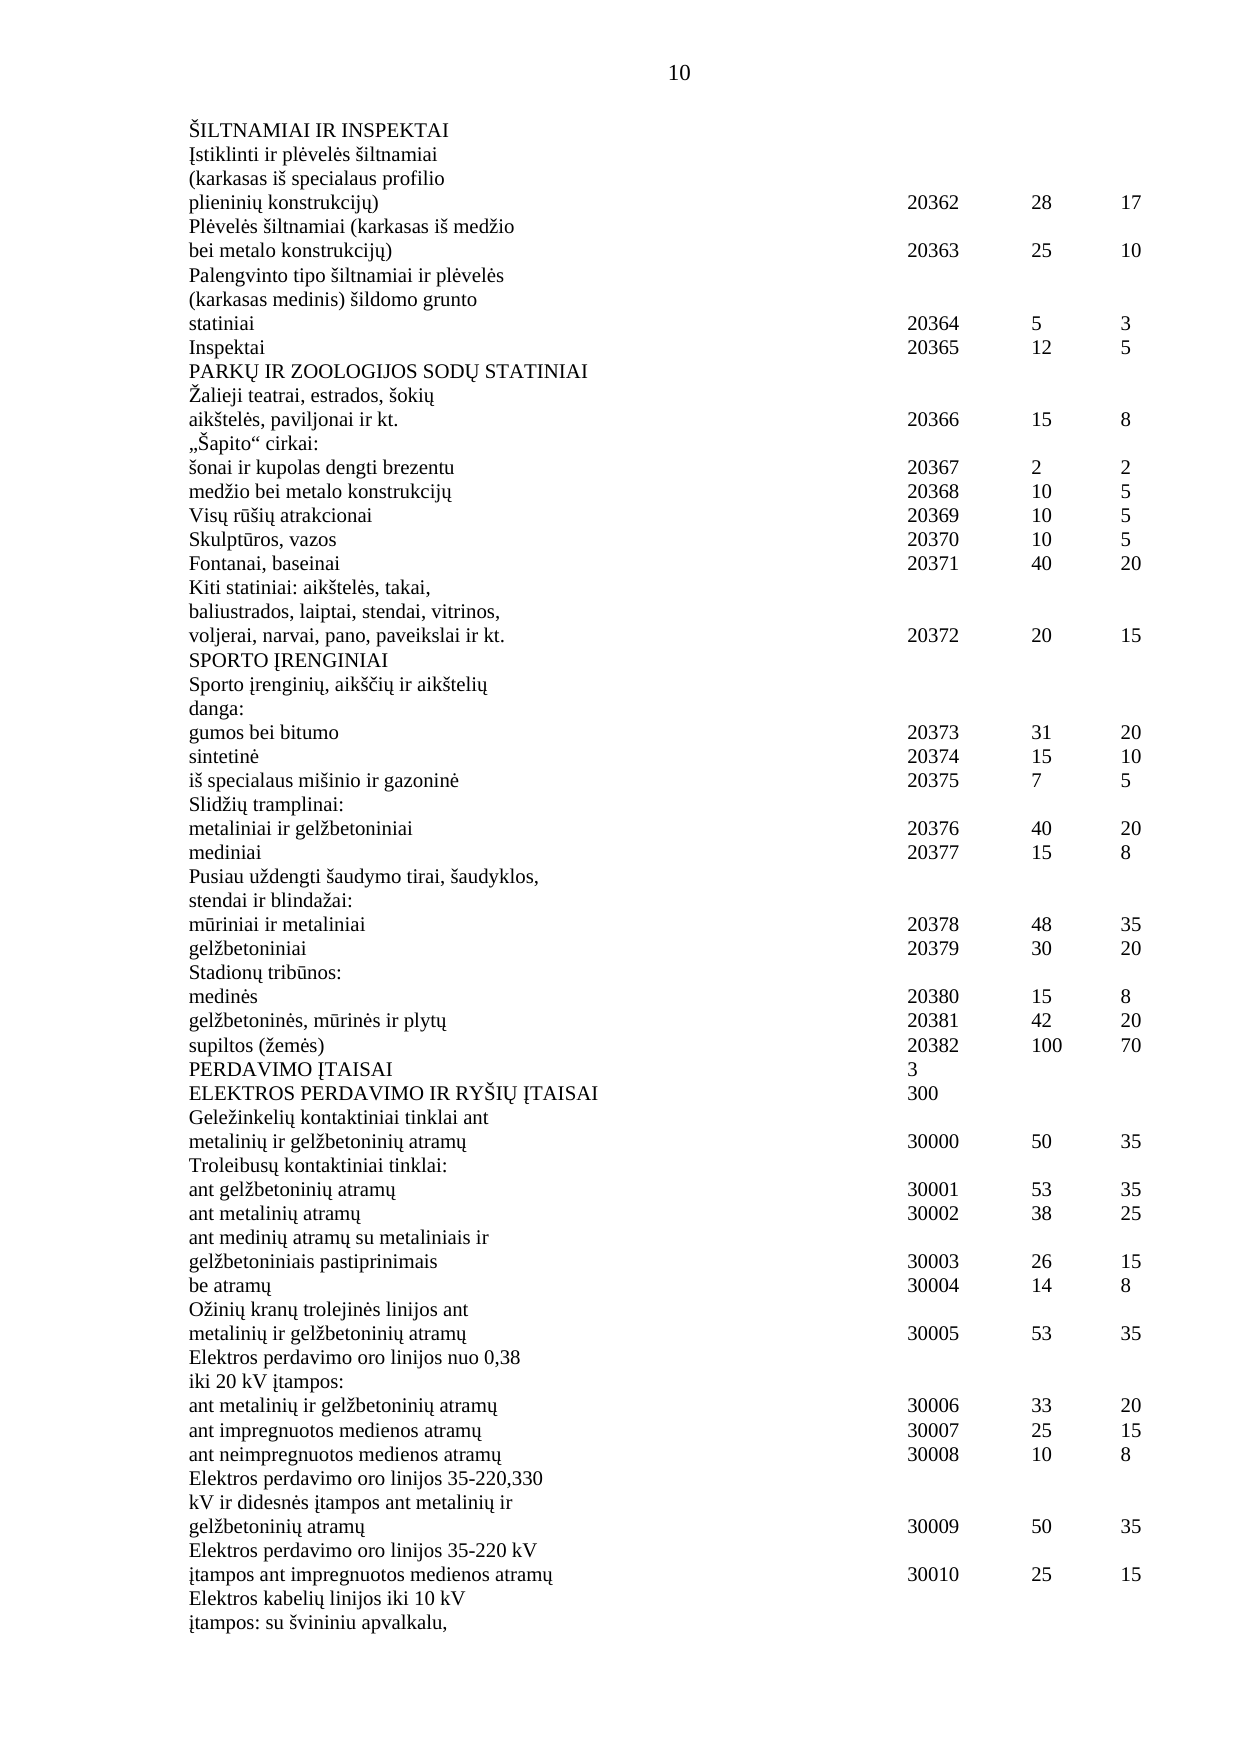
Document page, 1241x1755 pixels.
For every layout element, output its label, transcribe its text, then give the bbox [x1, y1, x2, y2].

table_cell 17 [1109, 190, 1181, 214]
table_cell [1020, 1369, 1109, 1393]
table_cell 20364 [896, 311, 1020, 335]
table_cell 20362 [896, 190, 1020, 214]
table_cell Įstiklinti ir plėvelės šiltnamiai [177, 142, 896, 166]
table_cell [1020, 1153, 1109, 1177]
table_cell [1109, 696, 1181, 720]
table_cell 20370 [896, 527, 1020, 551]
table_cell 5 [1109, 768, 1181, 792]
table_cell 35 [1109, 912, 1181, 936]
table_cell [896, 960, 1020, 984]
table_cell [896, 792, 1020, 816]
table_cell 20377 [896, 840, 1020, 864]
table_cell [1109, 1586, 1181, 1610]
table_cell ant metalinių ir gelžbetoninių atramų [177, 1394, 896, 1417]
table_cell 30007 [896, 1418, 1020, 1442]
table_cell [1109, 1153, 1181, 1177]
table_cell [896, 359, 1020, 383]
table_cell 30 [1020, 936, 1109, 960]
table_cell 25 [1020, 1418, 1109, 1442]
table_cell [1020, 1586, 1109, 1610]
table_cell 8 [1109, 1442, 1181, 1466]
table_cell 8 [1109, 407, 1181, 431]
table_cell 10 [1020, 527, 1109, 551]
table_cell 30004 [896, 1273, 1020, 1297]
table_cell 10 [1109, 239, 1181, 262]
table_cell 8 [1109, 1273, 1181, 1297]
table_cell Kiti statiniai: aikštelės, takai, [177, 575, 896, 599]
table_cell [896, 383, 1020, 407]
table_cell 20368 [896, 479, 1020, 503]
table_cell [1109, 599, 1181, 623]
table_cell [896, 287, 1020, 311]
table_cell 30000 [896, 1129, 1020, 1153]
table_cell [1020, 214, 1109, 238]
table_cell aikštelės, paviljonai ir kt. [177, 407, 896, 431]
table_cell metalinių ir gelžbetoninių atramų [177, 1129, 896, 1153]
table_cell [1109, 1105, 1181, 1129]
table_cell [896, 1610, 1020, 1634]
table_cell [1109, 1057, 1181, 1081]
table_cell 20379 [896, 936, 1020, 960]
table_cell 28 [1020, 190, 1109, 214]
table_cell statiniai [177, 311, 896, 335]
table_cell 15 [1020, 840, 1109, 864]
table_cell [1020, 1081, 1109, 1105]
table_cell 15 [1109, 624, 1181, 647]
table_cell 25 [1109, 1201, 1181, 1225]
table_cell [896, 118, 1020, 142]
table_cell [896, 431, 1020, 455]
table_cell [1020, 864, 1109, 888]
table_cell 20366 [896, 407, 1020, 431]
table_cell 2 [1020, 455, 1109, 479]
table_cell Troleibusų kontaktiniai tinklai: [177, 1153, 896, 1177]
table_cell 35 [1109, 1177, 1181, 1201]
table_cell „Šapito“ cirkai: [177, 431, 896, 455]
table_cell 30008 [896, 1442, 1020, 1466]
table_cell 30001 [896, 1177, 1020, 1201]
table_cell sintetinė [177, 744, 896, 768]
table_cell [1020, 1105, 1109, 1129]
table_cell 33 [1020, 1394, 1109, 1417]
table_cell supiltos (žemės) [177, 1033, 896, 1057]
table_cell 42 [1020, 1009, 1109, 1032]
table_cell gelžbetoniniais pastiprinimais [177, 1249, 896, 1273]
table_cell [896, 1490, 1020, 1514]
table_cell stendai ir blindažai: [177, 888, 896, 912]
table_cell 5 [1020, 311, 1109, 335]
table_cell baliustrados, laiptai, stendai, vitrinos, [177, 599, 896, 623]
table_cell Fontanai, baseinai [177, 551, 896, 575]
table_cell 20373 [896, 720, 1020, 744]
table_cell [896, 1297, 1020, 1321]
table_cell [1020, 1345, 1109, 1369]
table_cell šonai ir kupolas dengti brezentu [177, 455, 896, 479]
table_cell 20 [1109, 1394, 1181, 1417]
table_cell [896, 1586, 1020, 1610]
table_cell įtampos ant impregnuotos medienos atramų [177, 1562, 896, 1586]
table_cell [1109, 166, 1181, 190]
table_cell 10 [1020, 479, 1109, 503]
table_cell 50 [1020, 1514, 1109, 1538]
table_cell [1109, 287, 1181, 311]
table_cell 20363 [896, 239, 1020, 262]
table_cell 20372 [896, 624, 1020, 647]
table_cell Elektros perdavimo oro linijos 35-220,330 [177, 1466, 896, 1490]
table_cell [1109, 359, 1181, 383]
table_cell PERDAVIMO ĮTAISAI [177, 1057, 896, 1081]
table_cell [1020, 142, 1109, 166]
table_cell 20 [1109, 936, 1181, 960]
table_cell 35 [1109, 1321, 1181, 1345]
table_cell [1020, 1538, 1109, 1562]
table_cell [1109, 1345, 1181, 1369]
table_cell [896, 1538, 1020, 1562]
table_cell 30002 [896, 1201, 1020, 1225]
table_cell [896, 672, 1020, 696]
table_cell voljerai, narvai, pano, paveikslai ir kt. [177, 624, 896, 647]
table_cell 5 [1109, 503, 1181, 527]
table_cell [1109, 1297, 1181, 1321]
table_cell bei metalo konstrukcijų) [177, 239, 896, 262]
table_cell Elektros perdavimo oro linijos nuo 0,38 [177, 1345, 896, 1369]
table_cell [896, 1153, 1020, 1177]
table_cell (karkasas medinis) šildomo grunto [177, 287, 896, 311]
table_cell [1109, 1466, 1181, 1490]
table_cell [896, 214, 1020, 238]
table_cell ant neimpregnuotos medienos atramų [177, 1442, 896, 1466]
table_cell 38 [1020, 1201, 1109, 1225]
table_cell [1020, 287, 1109, 311]
table_cell 20378 [896, 912, 1020, 936]
table_cell 14 [1020, 1273, 1109, 1297]
table_cell [896, 1225, 1020, 1249]
table_cell 20375 [896, 768, 1020, 792]
table_cell Visų rūšių atrakcionai [177, 503, 896, 527]
table_cell [1020, 575, 1109, 599]
table_cell 20365 [896, 335, 1020, 359]
table_cell medinės [177, 984, 896, 1008]
table_cell 20382 [896, 1033, 1020, 1057]
table_cell [1109, 575, 1181, 599]
table_cell gelžbetoniniai [177, 936, 896, 960]
table_cell [1109, 383, 1181, 407]
table_cell 3 [1109, 311, 1181, 335]
table_cell 100 [1020, 1033, 1109, 1057]
table_cell danga: [177, 696, 896, 720]
table_cell [896, 599, 1020, 623]
table_cell 30003 [896, 1249, 1020, 1273]
table_cell ant medinių atramų su metaliniais ir [177, 1225, 896, 1249]
table_cell [1020, 888, 1109, 912]
table_cell 5 [1109, 479, 1181, 503]
table_cell Sporto įrenginių, aikščių ir aikštelių [177, 672, 896, 696]
table_cell [1020, 1466, 1109, 1490]
table_cell mūriniai ir metaliniai [177, 912, 896, 936]
table_cell [1109, 1490, 1181, 1514]
table_cell ant metalinių atramų [177, 1201, 896, 1225]
table_cell [1109, 792, 1181, 816]
table_cell [1020, 1297, 1109, 1321]
table_cell mediniai [177, 840, 896, 864]
table_cell [896, 648, 1020, 672]
table_cell 70 [1109, 1033, 1181, 1057]
table_cell 20371 [896, 551, 1020, 575]
table_cell [1109, 960, 1181, 984]
table_cell 15 [1020, 407, 1109, 431]
table_cell [1020, 960, 1109, 984]
table_cell 30010 [896, 1562, 1020, 1586]
table_cell 15 [1109, 1249, 1181, 1273]
table_cell 2 [1109, 455, 1181, 479]
table_cell [1020, 118, 1109, 142]
table_cell [896, 864, 1020, 888]
table_cell ant impregnuotos medienos atramų [177, 1418, 896, 1442]
table_cell 50 [1020, 1129, 1109, 1153]
table_cell 30005 [896, 1321, 1020, 1345]
table_cell [1109, 1369, 1181, 1393]
table_cell [1109, 1081, 1181, 1105]
table_cell Slidžių tramplinai: [177, 792, 896, 816]
table_cell įtampos: su švininiu apvalkalu, [177, 1610, 896, 1634]
table_cell Geležinkelių kontaktiniai tinklai ant [177, 1105, 896, 1129]
table_cell 30009 [896, 1514, 1020, 1538]
table_cell 53 [1020, 1177, 1109, 1201]
table_cell 15 [1109, 1562, 1181, 1586]
table_cell [896, 888, 1020, 912]
table_cell [1109, 648, 1181, 672]
table_cell [896, 696, 1020, 720]
table_cell 15 [1020, 744, 1109, 768]
table_cell [1109, 1538, 1181, 1562]
table_cell ŠILTNAMIAI IR INSPEKTAI [177, 118, 896, 142]
table_cell [1020, 648, 1109, 672]
table_cell [1109, 142, 1181, 166]
table_cell 20 [1109, 1009, 1181, 1032]
table_cell 35 [1109, 1514, 1181, 1538]
table_cell [1020, 359, 1109, 383]
table_cell 26 [1020, 1249, 1109, 1273]
table_cell [896, 263, 1020, 287]
table_cell [896, 1466, 1020, 1490]
table_cell gumos bei bitumo [177, 720, 896, 744]
table_cell 20376 [896, 816, 1020, 840]
table_cell [1020, 1610, 1109, 1634]
table_cell 35 [1109, 1129, 1181, 1153]
table_cell 30006 [896, 1394, 1020, 1417]
table_cell Palengvinto tipo šiltnamiai ir plėvelės [177, 263, 896, 287]
table_cell ant gelžbetoninių atramų [177, 1177, 896, 1201]
table_cell 20 [1020, 624, 1109, 647]
table_cell be atramų [177, 1273, 896, 1297]
table_cell 5 [1109, 335, 1181, 359]
table_cell SPORTO ĮRENGINIAI [177, 648, 896, 672]
table_cell [1109, 431, 1181, 455]
table_cell 10 [1020, 503, 1109, 527]
table_cell 20 [1109, 551, 1181, 575]
table_cell [1109, 263, 1181, 287]
table_cell 3 [896, 1057, 1020, 1081]
table_cell 20380 [896, 984, 1020, 1008]
table_cell 25 [1020, 239, 1109, 262]
table_cell kV ir didesnės įtampos ant metalinių ir [177, 1490, 896, 1514]
table_cell 48 [1020, 912, 1109, 936]
table_cell 8 [1109, 840, 1181, 864]
table_cell 20367 [896, 455, 1020, 479]
table_cell Elektros perdavimo oro linijos 35-220 kV [177, 1538, 896, 1562]
table_cell ELEKTROS PERDAVIMO IR RYŠIŲ ĮTAISAI [177, 1081, 896, 1105]
table_cell 15 [1020, 984, 1109, 1008]
table_cell 40 [1020, 551, 1109, 575]
table_cell [1109, 1610, 1181, 1634]
table_cell 20 [1109, 720, 1181, 744]
table_cell 300 [896, 1081, 1020, 1105]
table_cell iš specialaus mišinio ir gazoninė [177, 768, 896, 792]
table_cell metalinių ir gelžbetoninių atramų [177, 1321, 896, 1345]
table_cell 20381 [896, 1009, 1020, 1032]
table_cell [896, 1105, 1020, 1129]
table_cell Pusiau uždengti šaudymo tirai, šaudyklos, [177, 864, 896, 888]
table_cell 20369 [896, 503, 1020, 527]
table_cell PARKŲ IR ZOOLOGIJOS SODŲ STATINIAI [177, 359, 896, 383]
table_cell 10 [1109, 744, 1181, 768]
table_cell 12 [1020, 335, 1109, 359]
table_cell Inspektai [177, 335, 896, 359]
table_cell Skulptūros, vazos [177, 527, 896, 551]
table_cell [1020, 1225, 1109, 1249]
table_cell [896, 575, 1020, 599]
table_cell 25 [1020, 1562, 1109, 1586]
table_cell metaliniai ir gelžbetoniniai [177, 816, 896, 840]
table_cell [1109, 672, 1181, 696]
table_cell 8 [1109, 984, 1181, 1008]
table_cell [896, 142, 1020, 166]
table_cell gelžbetoninės, mūrinės ir plytų [177, 1009, 896, 1032]
table_cell 20374 [896, 744, 1020, 768]
table_cell [1109, 888, 1181, 912]
table_cell [896, 1345, 1020, 1369]
table_cell [1020, 431, 1109, 455]
table_cell [1109, 864, 1181, 888]
table_cell Stadionų tribūnos: [177, 960, 896, 984]
table_cell [896, 1369, 1020, 1393]
table_cell 15 [1109, 1418, 1181, 1442]
table_cell 20 [1109, 816, 1181, 840]
table_cell [1020, 166, 1109, 190]
table_cell Plėvelės šiltnamiai (karkasas iš medžio [177, 214, 896, 238]
table_cell 5 [1109, 527, 1181, 551]
table_cell [1109, 1225, 1181, 1249]
table_cell 10 [1020, 1442, 1109, 1466]
table_cell [1020, 599, 1109, 623]
table_cell [1109, 118, 1181, 142]
table_cell [1020, 1057, 1109, 1081]
table_cell 7 [1020, 768, 1109, 792]
table_cell [1020, 696, 1109, 720]
table_cell (karkasas iš specialaus profilio [177, 166, 896, 190]
table_cell 53 [1020, 1321, 1109, 1345]
table_cell 40 [1020, 816, 1109, 840]
table_cell Žalieji teatrai, estrados, šokių [177, 383, 896, 407]
table_cell [1020, 792, 1109, 816]
table_cell medžio bei metalo konstrukcijų [177, 479, 896, 503]
table_cell Ožinių kranų trolejinės linijos ant [177, 1297, 896, 1321]
table_cell 31 [1020, 720, 1109, 744]
table_cell [896, 166, 1020, 190]
table_cell [1020, 672, 1109, 696]
table_cell Elektros kabelių linijos iki 10 kV [177, 1586, 896, 1610]
table_cell [1020, 383, 1109, 407]
table_cell [1020, 263, 1109, 287]
table_cell [1020, 1490, 1109, 1514]
table_cell [1109, 214, 1181, 238]
table_cell iki 20 kV įtampos: [177, 1369, 896, 1393]
table_cell plieninių konstrukcijų) [177, 190, 896, 214]
table_cell gelžbetoninių atramų [177, 1514, 896, 1538]
